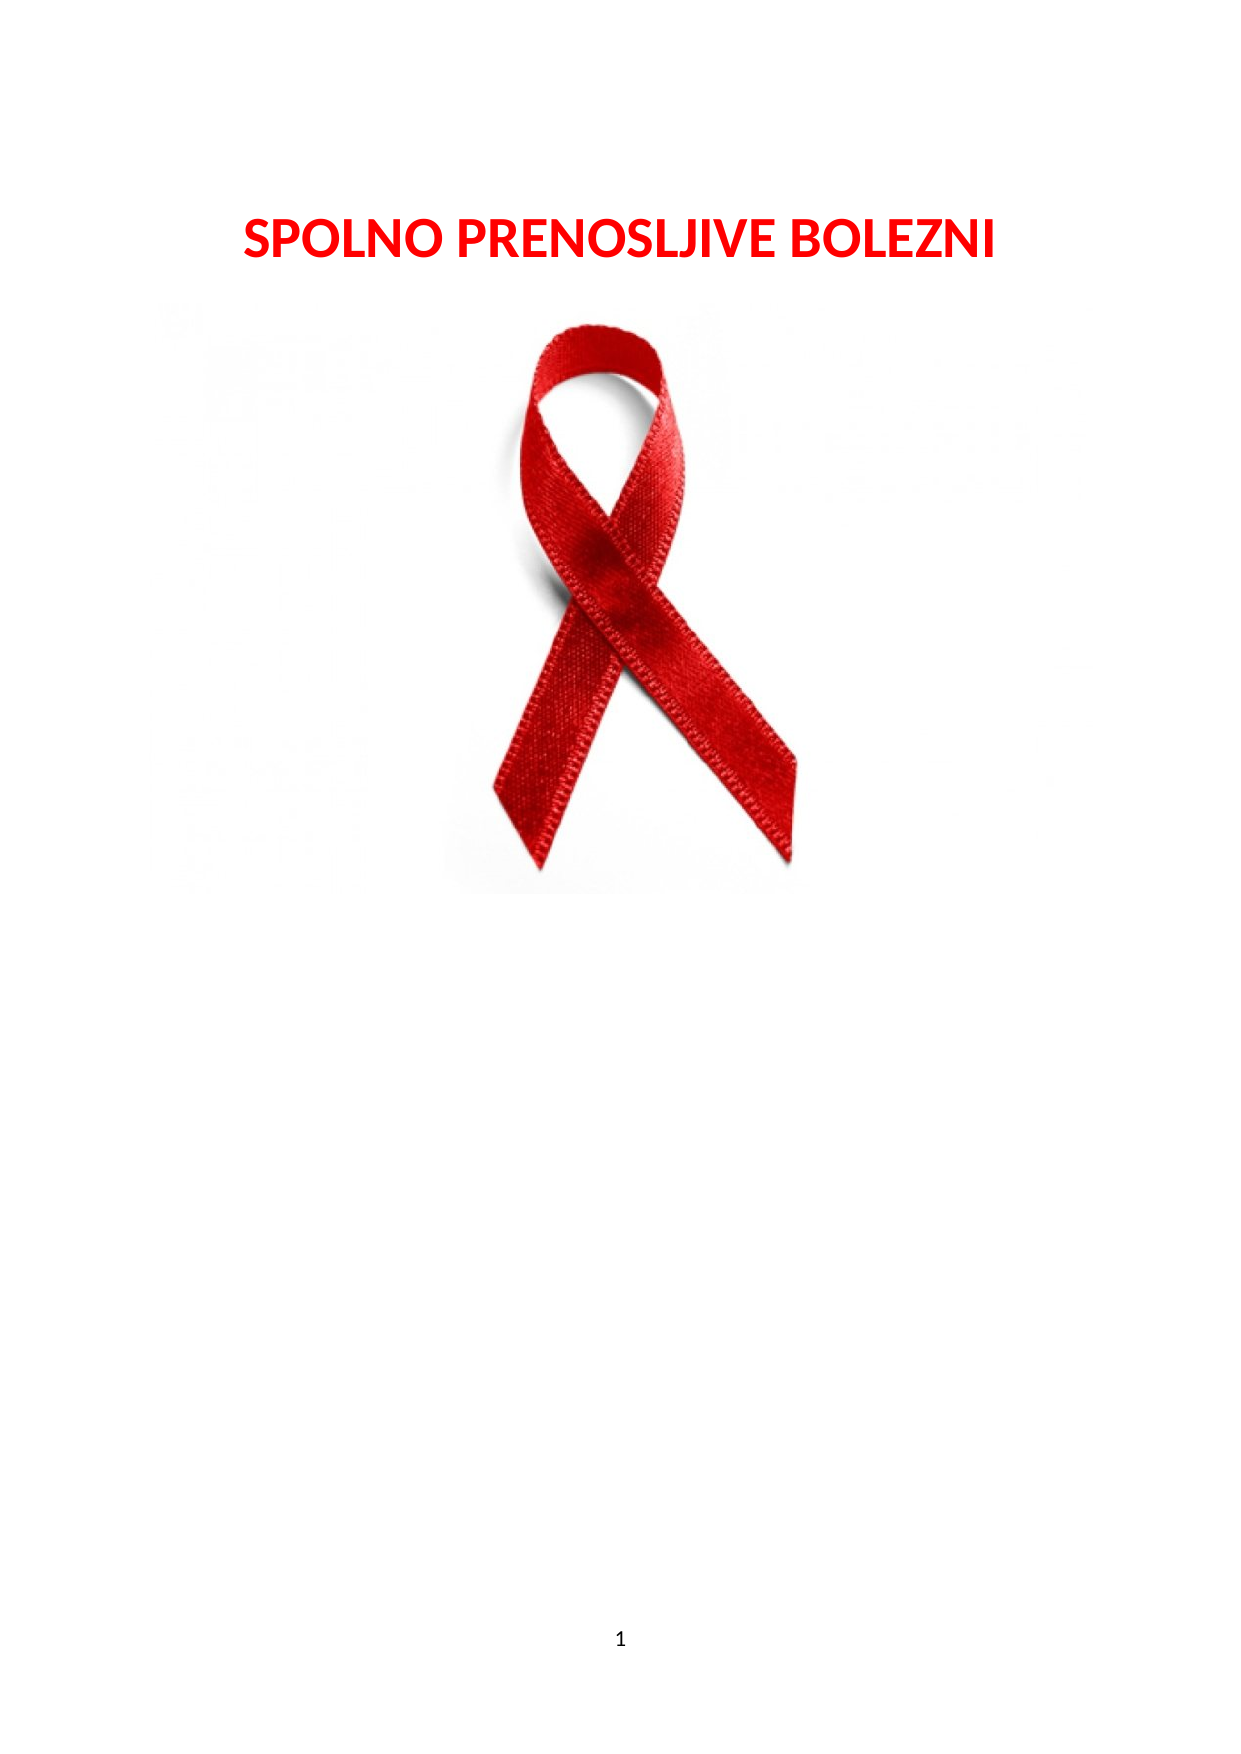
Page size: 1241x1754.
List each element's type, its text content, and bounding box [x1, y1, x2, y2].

text SPOLNO PRENOSLJIVE BOLEZNI [148, 201, 1093, 272]
picture [147, 303, 1093, 894]
